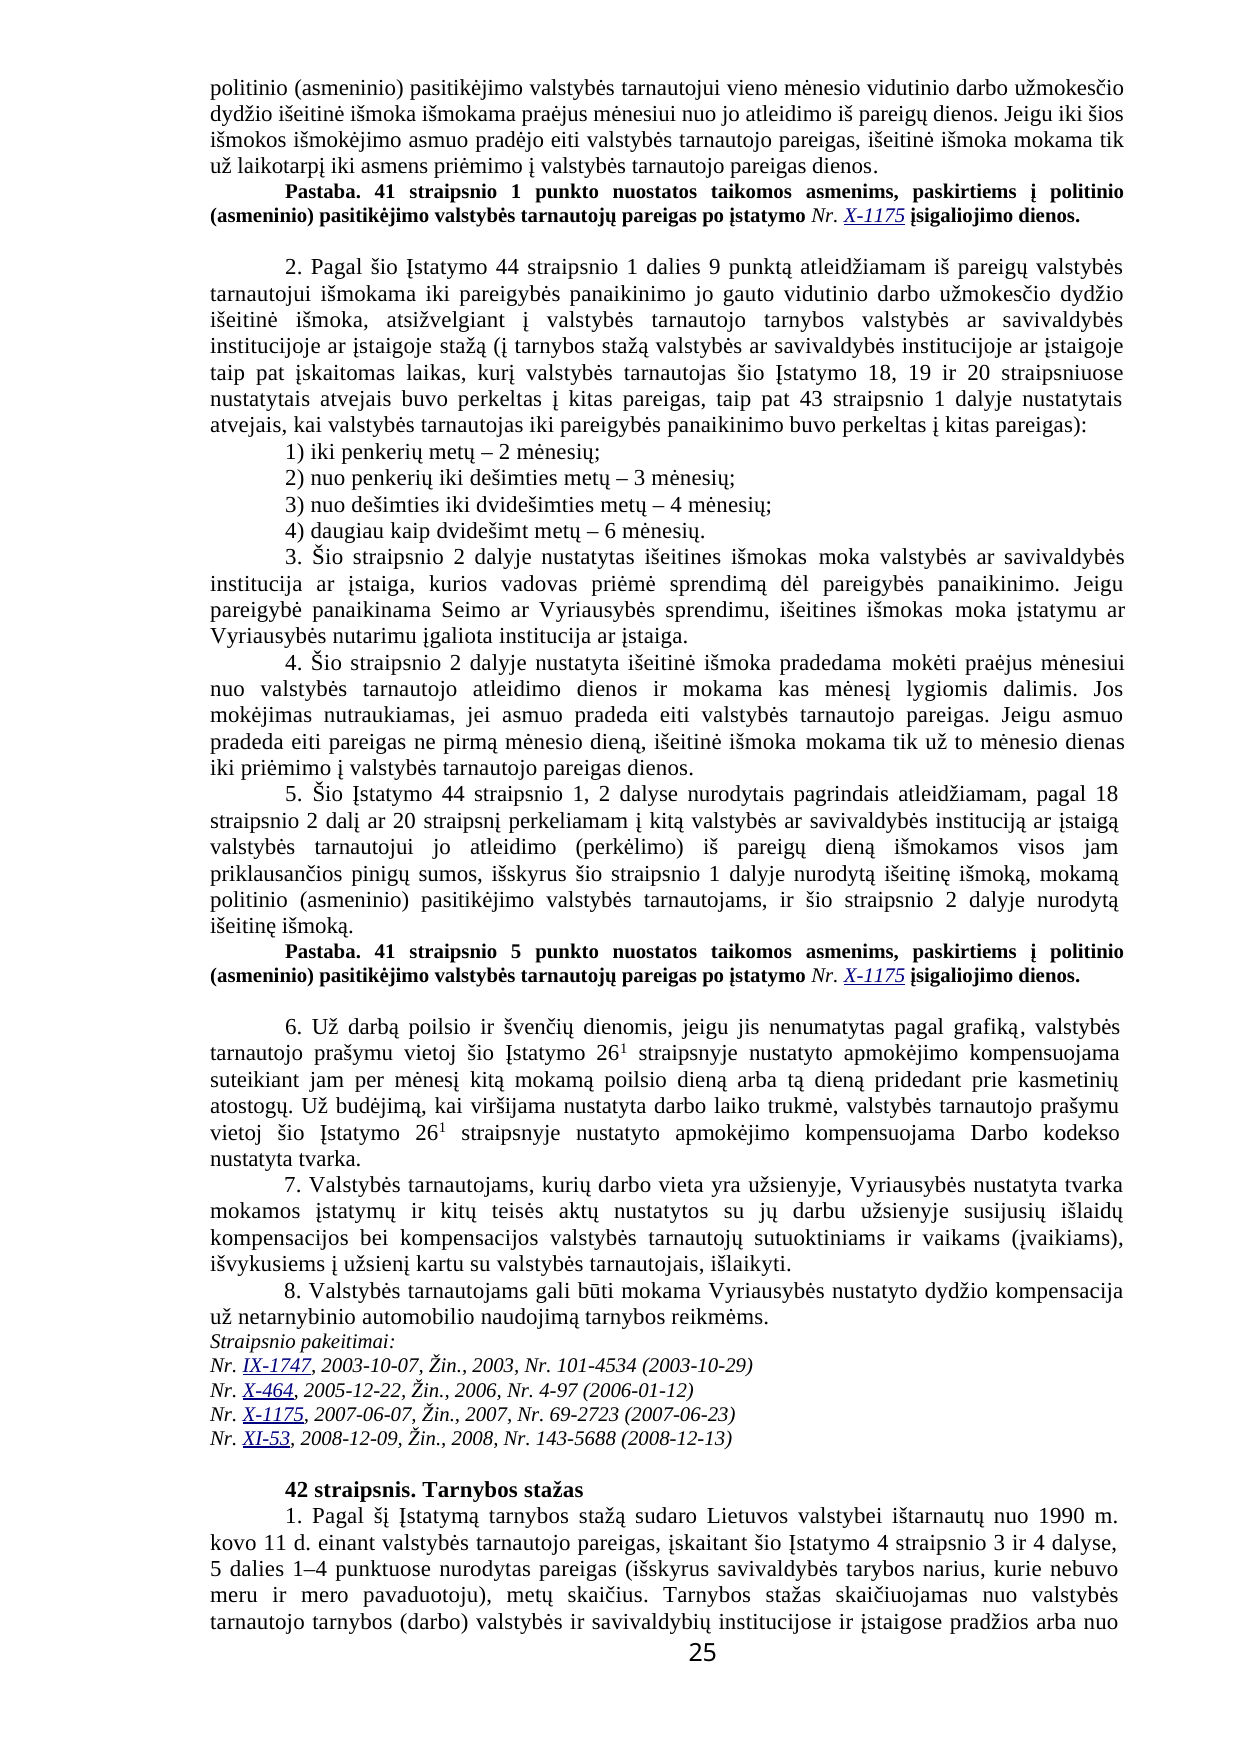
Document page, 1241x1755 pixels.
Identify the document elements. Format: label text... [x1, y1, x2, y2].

text Nr. IX-1747, 2003-10-07, Žin., 2003, Nr. 101-4534 (2003-10-29) [210, 1353, 1120, 1377]
text Nr. X-1175, 2007-06-07, Žin., 2007, Nr. 69-2723 (2007-06-23) [210, 1402, 1120, 1426]
text politinio (asmeninio) pasitikėjimo valstybės tarnautojui vieno mėnesio vidutinio darbo užmokesčio dydžio išeitinė išmoka išmokama praėjus mėnesiui nuo jo atleidimo iš pareigų dienos. Jeigu iki šios išmokos išmokėjimo asmuo pradėjo eiti valstybės tarnautojo pareigas, išeitinė išmoka mokama tik už laikotarpį iki asmens priėmimo į valstybės tarnautojo pareigas dienos. [210, 73, 1126, 179]
text 2. Pagal šio Įstatymo 44 straipsnio 1 dalies 9 punktą atleidžiamam iš pareigų valstybės tarnautojui išmokama iki pareigybės panaikinimo jo gauto vidutinio darbo užmokesčio dydžio išeitinė išmoka, atsižvelgiant į valstybės tarnautojo tarnybos valstybės ar savivaldybės institucijoje ar įstaigoje stažą (į tarnybos stažą valstybės ar savivaldybės institucijoje ar įstaigoje taip pat įskaitomas laikas, kurį valstybės tarnautojas šio Įstatymo 18, 19 ir 20 straipsniuose nustatytais atvejais buvo perkeltas į kitas pareigas, taip pat 43 straipsnio 1 dalyje nustatytais atvejais, kai valstybės tarnautojas iki pareigybės panaikinimo buvo perkeltas į kitas pareigas): [210, 253, 1126, 438]
text 2) nuo penkerių iki dešimties metų – 3 mėnesių; [210, 464, 1126, 491]
text 42 straipsnis. Tarnybos stažas [210, 1476, 1126, 1502]
text 7. Valstybės tarnautojams, kurių darbo vieta yra užsienyje, Vyriausybės nustatyta tvarka mokamos įstatymų ir kitų teisės aktų nustatytos su jų darbu užsienyje susijusių išlaidų kompensacijos bei kompensacijos valstybės tarnautojų sutuoktiniams ir vaikams (įvaikiams), išvykusiems į užsienį kartu su valstybės tarnautojais, išlaikyti. [210, 1171, 1126, 1277]
text Pastaba. 41 straipsnio 5 punkto nuostatos taikomos asmenims, paskirtiems į politinio (asmeninio) pasitikėjimo valstybės tarnautojų pareigas po įstatymo Nr. X-1175 įsigaliojimo dienos. [210, 939, 1126, 987]
text Pastaba. 41 straipsnio 1 punkto nuostatos taikomos asmenims, paskirtiems į politinio (asmeninio) pasitikėjimo valstybės tarnautojų pareigas po įstatymo Nr. X-1175 įsigaliojimo dienos. [210, 179, 1126, 227]
text 3) nuo dešimties iki dvidešimties metų – 4 mėnesių; [210, 491, 1126, 517]
text Nr. X-464, 2005-12-22, Žin., 2006, Nr. 4-97 (2006-01-12) [210, 1377, 1120, 1402]
text Nr. XI-53, 2008-12-09, Žin., 2008, Nr. 143-5688 (2008-12-13) [210, 1426, 1120, 1450]
text 3. Šio straipsnio 2 dalyje nustatytas išeitines išmokas moka valstybės ar savivaldybės institucija ar įstaiga, kurios vadovas priėmė sprendimą dėl pareigybės panaikinimo. Jeigu pareigybė panaikinama Seimo ar Vyriausybės sprendimu, išeitines išmokas moka įstatymu ar Vyriausybės nutarimu įgaliota institucija ar įstaiga. [210, 543, 1126, 649]
text Straipsnio pakeitimai: [210, 1329, 1126, 1353]
text 1) iki penkerių metų – 2 mėnesių; [210, 438, 1126, 464]
text 4) daugiau kaip dvidešimt metų – 6 mėnesių. [210, 517, 1126, 543]
text 8. Valstybės tarnautojams gali būti mokama Vyriausybės nustatyto dydžio kompensacija už netarnybinio automobilio naudojimą tarnybos reikmėms. [210, 1277, 1126, 1329]
text 1. Pagal šį Įstatymą tarnybos stažą sudaro Lietuvos valstybei ištarnautų nuo 1990 m. kovo 11 d. einant valstybės tarnautojo pareigas, įskaitant šio Įstatymo 4 straipsnio 3 ir 4 dalyse, 5 dalies 1–4 punktuose nurodytas pareigas (išskyrus savivaldybės tarybos narius, kurie nebuvo meru ir mero pavaduotoju), metų skaičius. Tarnybos stažas skaičiuojamas nuo valstybės tarnautojo tarnybos (darbo) valstybės ir savivaldybių institucijose ir įstaigose pradžios arba nuo [210, 1502, 1120, 1634]
text 5. Šio Įstatymo 44 straipsnio 1, 2 dalyse nurodytais pagrindais atleidžiamam, pagal 18 straipsnio 2 dalį ar 20 straipsnį perkeliamam į kitą valstybės ar savivaldybės instituciją ar įstaigą valstybės tarnautojui jo atleidimo (perkėlimo) iš pareigų dieną išmokamos visos jam priklausančios pinigų sumos, išskyrus šio straipsnio 1 dalyje nurodytą išeitinę išmoką, mokamą politinio (asmeninio) pasitikėjimo valstybės tarnautojams, ir šio straipsnio 2 dalyje nurodytą išeitinę išmoką. [210, 781, 1120, 939]
text 4. Šio straipsnio 2 dalyje nustatyta išeitinė išmoka pradedama mokėti praėjus mėnesiui nuo valstybės tarnautojo atleidimo dienos ir mokama kas mėnesį lygiomis dalimis. Jos mokėjimas nutraukiamas, jei asmuo pradeda eiti valstybės tarnautojo pareigas. Jeigu asmuo pradeda eiti pareigas ne pirmą mėnesio dieną, išeitinė išmoka mokama tik už to mėnesio dienas iki priėmimo į valstybės tarnautojo pareigas dienos. [210, 649, 1126, 781]
text 6. Už darbą poilsio ir švenčių dienomis, jeigu jis nenumatytas pagal grafiką, valstybės tarnautojo prašymu vietoj šio Įstatymo 261 straipsnyje nustatyto apmokėjimo kompensuojama suteikiant jam per mėnesį kitą mokamą poilsio dieną arba tą dieną pridedant prie kasmetinių atostogų. Už budėjimą, kai viršijama nustatyta darbo laiko trukmė, valstybės tarnautojo prašymu vietoj šio Įstatymo 261 straipsnyje nustatyto apmokėjimo kompensuojama Darbo kodekso nustatyta tvarka. [210, 1013, 1120, 1171]
